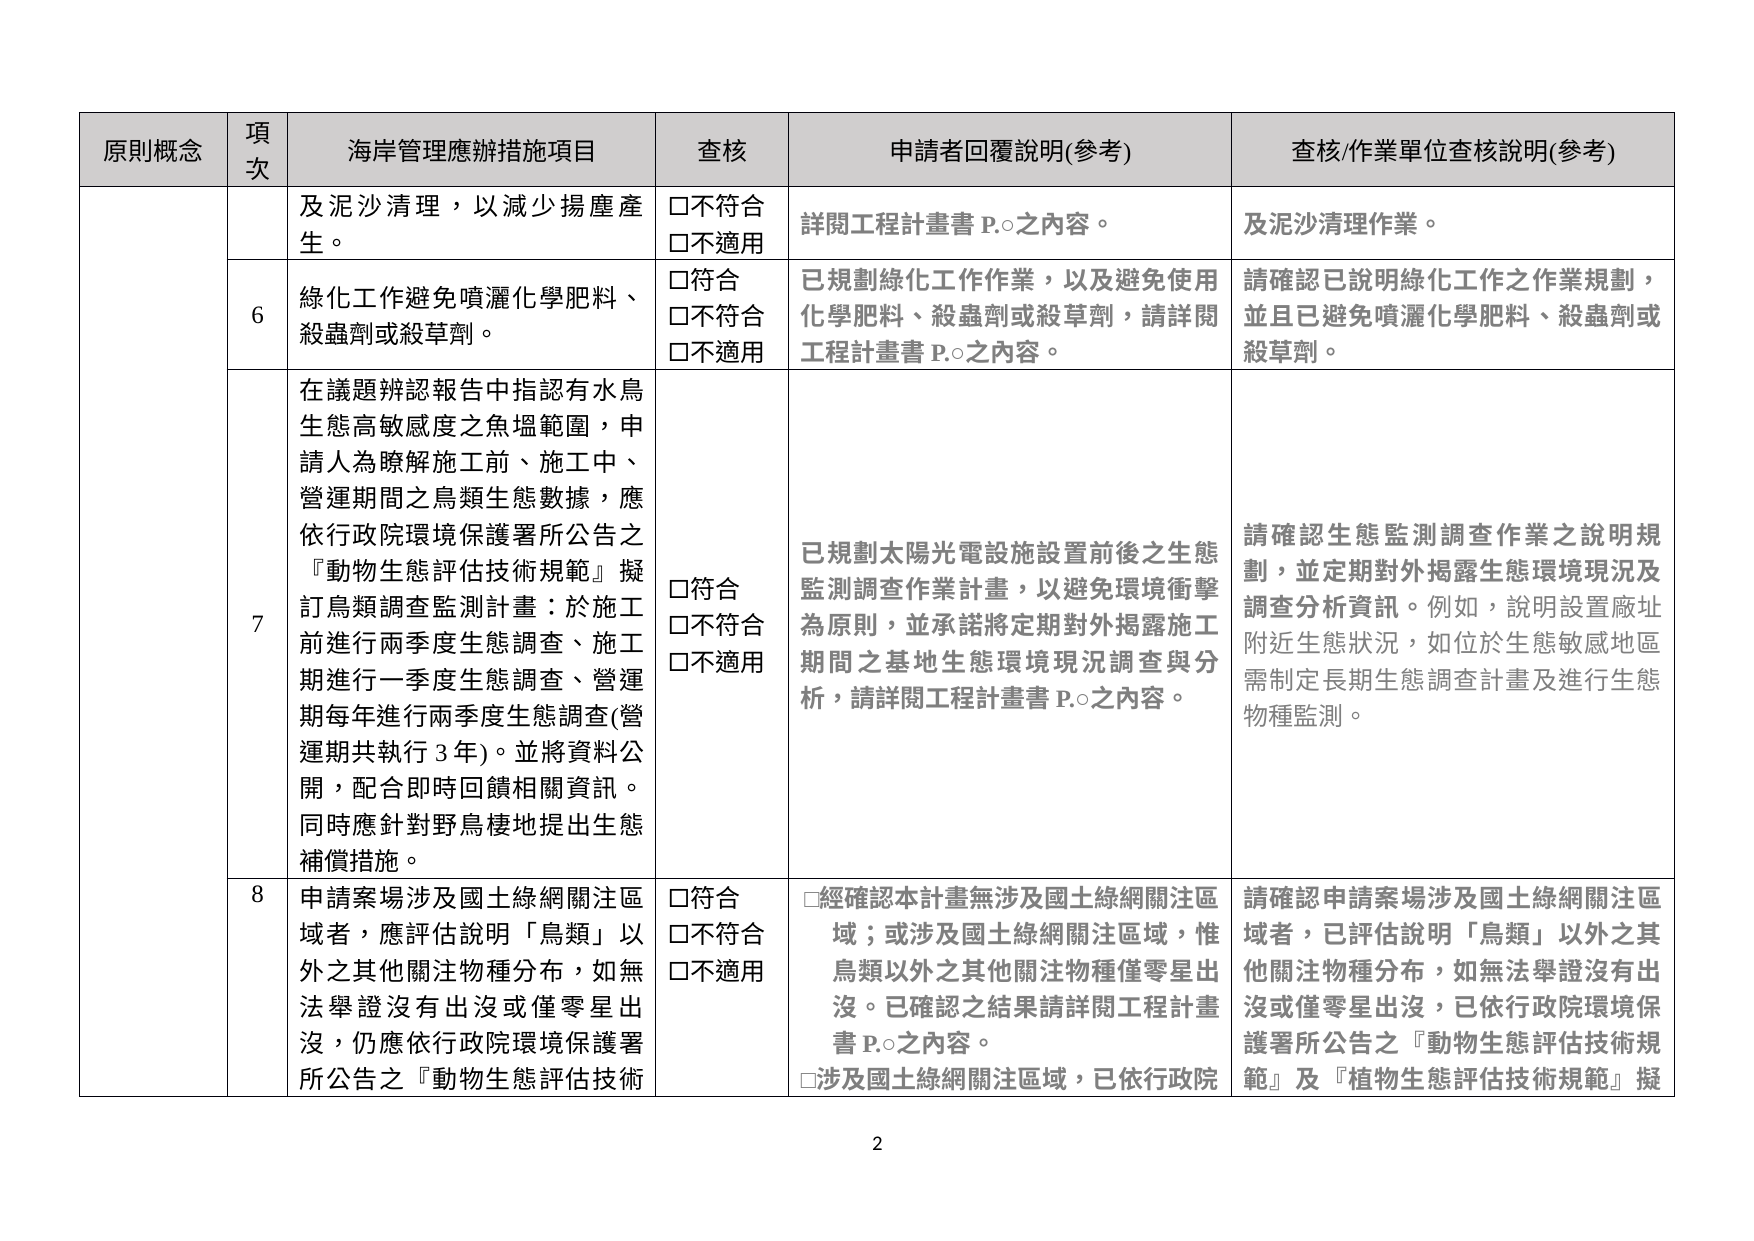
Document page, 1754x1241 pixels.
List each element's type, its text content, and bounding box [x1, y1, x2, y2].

table_cell 已規劃太陽光電設施設置前後之生態監測調查作業計畫，以避免環境衝擊為原則，並承諾將定期對外揭露施工期間之基地生態環境現況調查與分析，請詳閱工程計畫書P.○之內容。 [789, 370, 1231, 878]
table_cell 請確認生態監測調查作業之說明規劃，並定期對外揭露生態環境現況及調查分析資訊。例如，說明設置廠址附近生態狀況，如位於生態敏感地區需制定長期生態調查計畫及進行生態物種監測。 [1232, 370, 1674, 878]
table_cell 及泥沙清理，以減少揚塵產生。 [288, 187, 655, 259]
table_header 海岸管理應辦措施項目 [288, 113, 655, 186]
table_cell 綠化工作避免噴灑化學肥料、殺蟲劑或殺草劑。 [288, 260, 655, 369]
table_header 查核 [656, 113, 788, 186]
table_cell 申請案場涉及國土綠網關注區域者，應評估說明「鳥類」以外之其他關注物種分布，如無法舉證沒有出沒或僅零星出沒，仍應依行政院環境保護署所公告之『動物生態評估技術 [288, 879, 655, 1096]
table_cell 6 [228, 260, 287, 369]
table_cell 在議題辨認報告中指認有水鳥生態高敏感度之魚塭範圍，申請人為瞭解施工前、施工中、營運期間之鳥類生態數據，應依行政院環境保護署所公告之『動物生態評估技術規範』擬訂鳥類調查監測計畫：於施工前進行兩季度生態調查、施工期進行一季度生態調查、營運期每年進行兩季度生態調查(營運期共執行3年)。並將資料公開，配合即時回饋相關資訊。同時應針對野鳥棲地提出生態補償措施。 [288, 370, 655, 878]
table_cell [80, 187, 227, 1096]
table_cell [228, 187, 287, 259]
table_header 查核/作業單位查核說明(參考) [1232, 113, 1674, 186]
table_cell 符合 不符合 不適用 [656, 260, 788, 369]
table_cell 符合 不符合 不適用 [656, 370, 788, 878]
table_cell 請確認已說明綠化工作之作業規劃，並且已避免噴灑化學肥料、殺蟲劑或殺草劑。 [1232, 260, 1674, 369]
table_cell 及泥沙清理作業。 [1232, 187, 1674, 259]
table_cell 詳閱工程計畫書P.○之內容。 [789, 187, 1231, 259]
table_cell 請確認申請案場涉及國土綠網關注區域者，已評估說明「鳥類」以外之其他關注物種分布，如無法舉證沒有出沒或僅零星出沒，已依行政院環境保護署所公告之『動物生態評估技術規範』及『植物生態評估技術規範』擬 [1232, 879, 1674, 1096]
table_cell □經確認本計畫無涉及國土綠網關注區域；或涉及國土綠網關注區域，惟鳥類以外之其他關注物種僅零星出沒。已確認之結果請詳閱工程計畫書P.○之內容。 □涉及國土綠網關注區域，已依行政院 [789, 879, 1231, 1096]
table_cell 符合 不符合 不適用 [656, 879, 788, 1096]
table_cell 8 [228, 879, 287, 1096]
table_cell 已規劃綠化工作作業，以及避免使用化學肥料、殺蟲劑或殺草劑，請詳閱工程計畫書P.○之內容。 [789, 260, 1231, 369]
table_cell 不符合 不適用 [656, 187, 788, 259]
table_header 項次 [228, 113, 287, 186]
table_cell 7 [228, 370, 287, 878]
table_header 申請者回覆說明(參考) [789, 113, 1231, 186]
table_header 原則概念 [80, 113, 227, 186]
